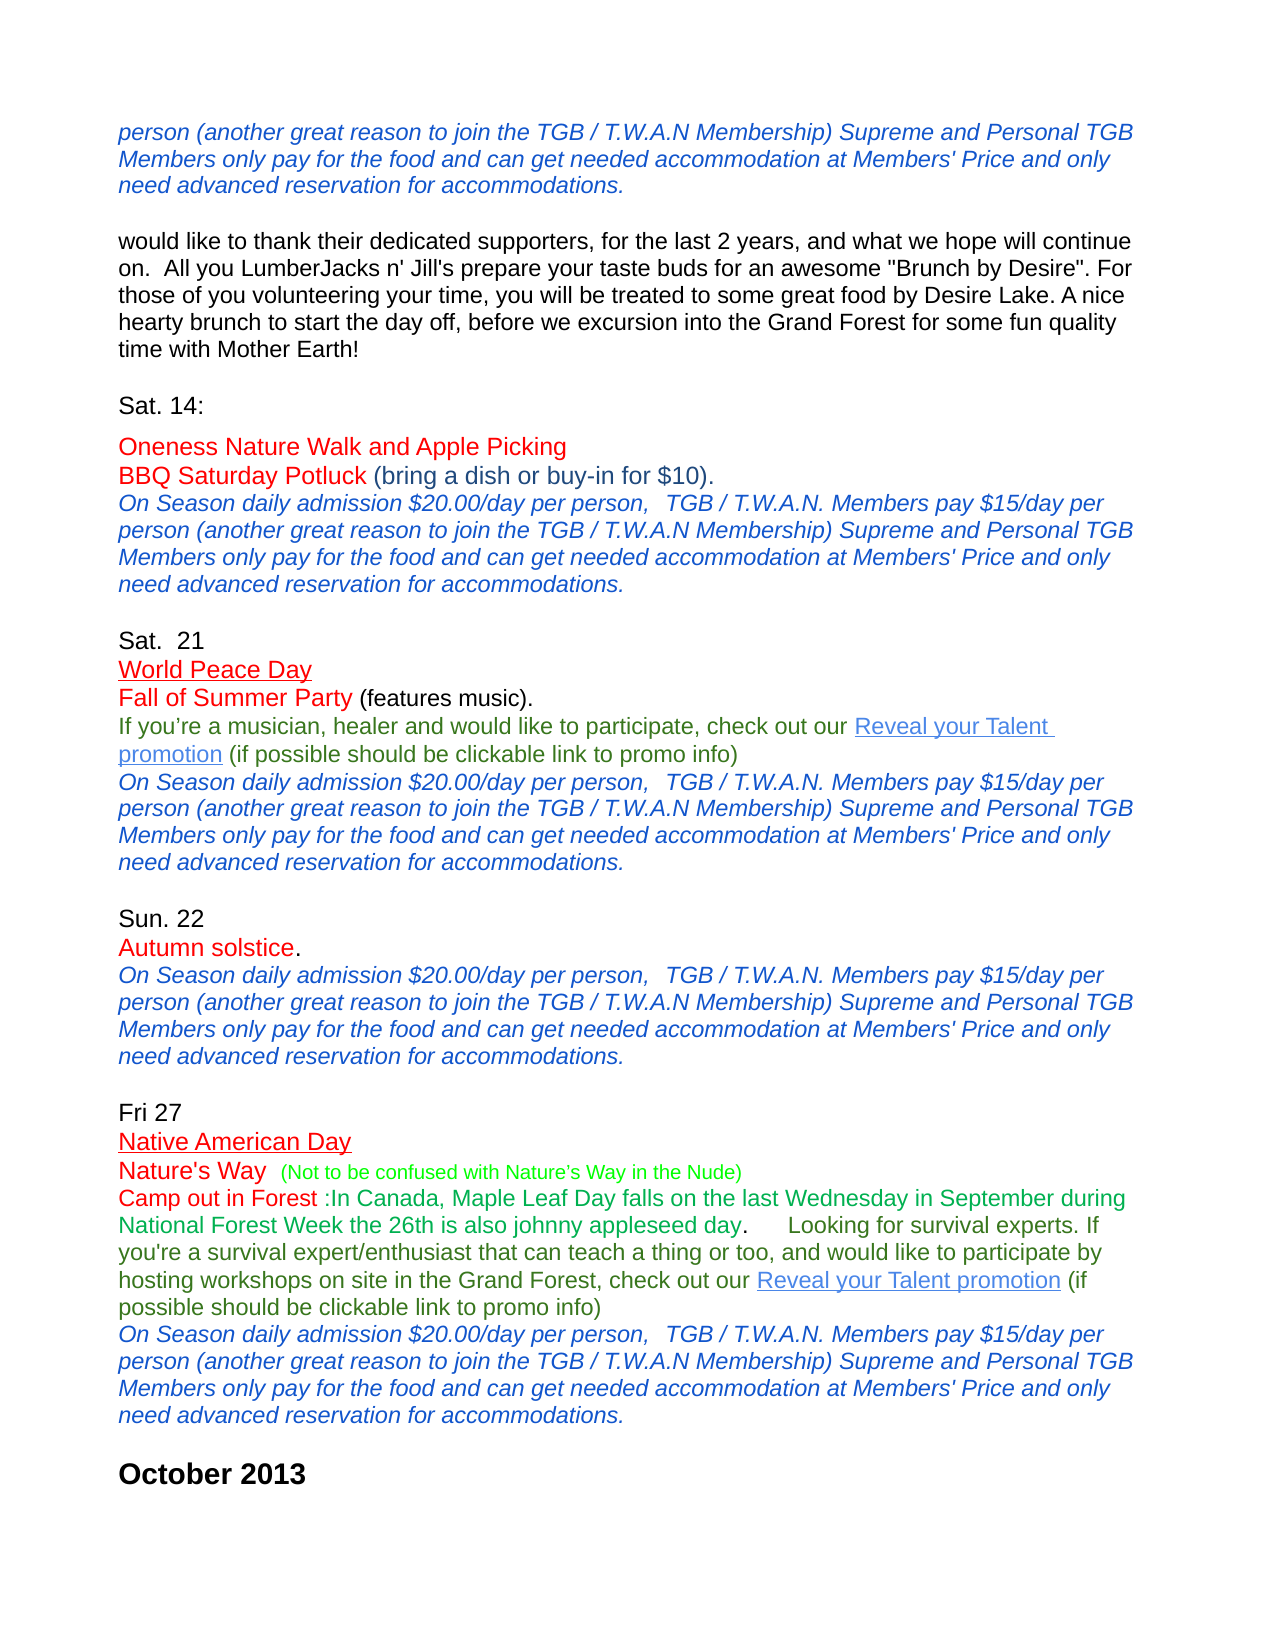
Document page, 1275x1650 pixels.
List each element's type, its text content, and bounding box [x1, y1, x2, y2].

text person (another great reason to join the TGB / T.W.A.N Membership) Supreme and Personal TGB Members only pay for the food and can get needed accommodation at Members' Price and only need advanced reservation for accommodations. would like to thank their dedicated supporters, for the last 2 years, and what we hope will continue on. All you LumberJacks n' Jill's prepare your taste buds for an awesome "Brunch by Desire". For those of you volunteering your time, you will be treated to some great food by Desire Lake. A nice hearty brunch to start the day off, before we excursion into the Grand Forest for some fun quality time with Mother Earth! Sat. 14: [118, 118, 1157, 419]
text Oneness Nature Walk and Apple Picking BBQ Saturday Potluck (bring a dish or buy-in for $10). On Season daily admission $20.00/day per person, TGB / T.W.A.N. Members pay $15/day per person (another great reason to join the TGB / T.W.A.N Membership) Supreme and Personal TGB Members only pay for the food and can get needed accommodation at Members' Price and only need advanced reservation for accommodations. Sat. 21 World Peace Day Fall of Summer Party (features music). If you’re a musician, healer and would like to participate, check out our Reveal your Talent promotion (if possible should be clickable link to promo info) On Season daily admission $20.00/day per person, TGB / T.W.A.N. Members pay $15/day per person (another great reason to join the TGB / T.W.A.N Membership) Supreme and Personal TGB Members only pay for the food and can get needed accommodation at Members' Price and only need advanced reservation for accommodations. Sun. 22 Autumn solstice. On Season daily admission $20.00/day per person, TGB / T.W.A.N. Members pay $15/day per person (another great reason to join the TGB / T.W.A.N Membership) Supreme and Personal TGB Members only pay for the food and can get needed accommodation at Members' Price and only need advanced reservation for accommodations. Fri 27 Native American Day Nature's Way (Not to be confused with Nature’s Way in the Nude) Camp out in Forest :In Canada, Maple Leaf Day falls on the last Wednesday in September during National Forest Week the 26th is also johnny appleseed day. Looking for survival experts. If you're a survival expert/enthusiast that can teach a thing or too, and would like to participate by hosting workshops on site in the Grand Forest, check out our Reveal your Talent promotion (if possible should be clickable link to promo info) On Season daily admission $20.00/day per person, TGB / T.W.A.N. Members pay $15/day per person (another great reason to join the TGB / T.W.A.N Membership) Supreme and Personal TGB Members only pay for the food and can get needed accommodation at Members' Price and only need advanced reservation for accommodations. October 2013 [118, 432, 1157, 1520]
